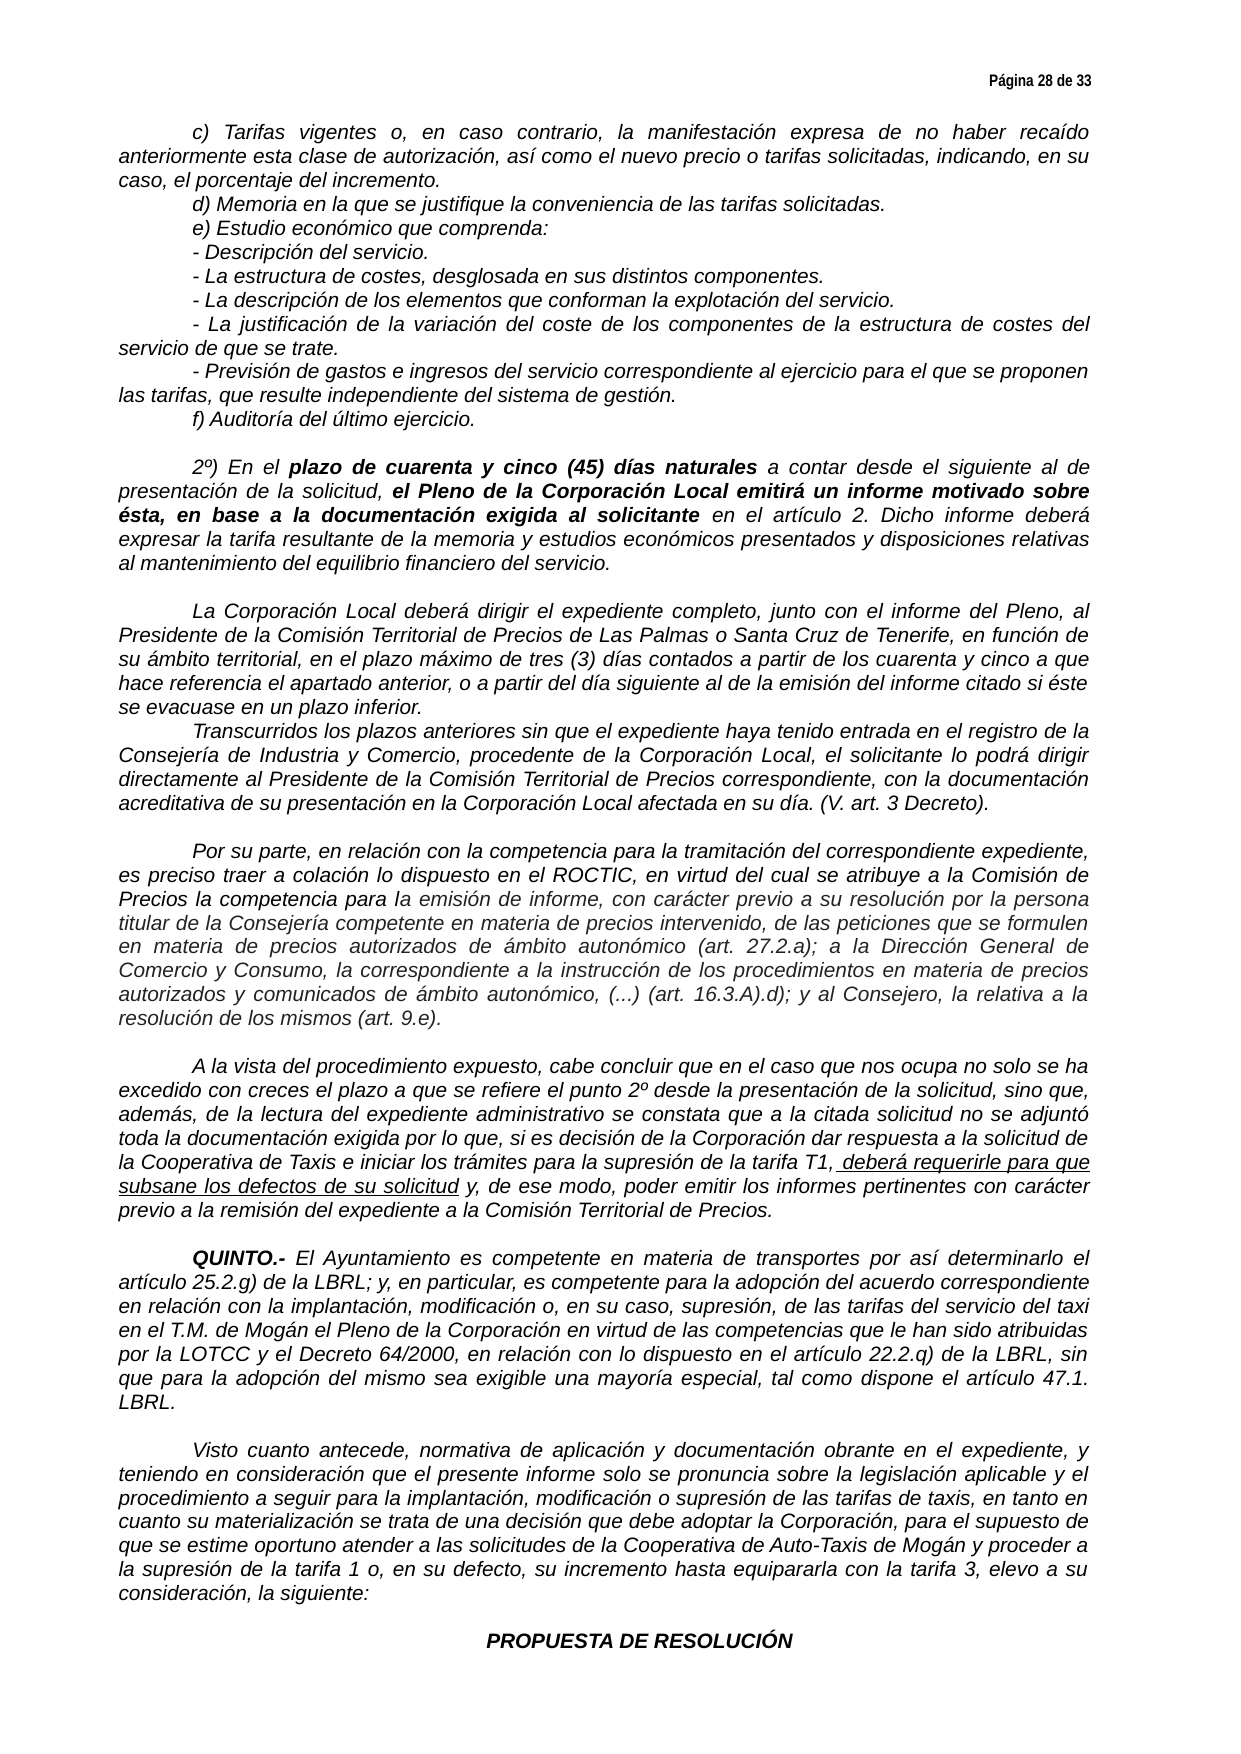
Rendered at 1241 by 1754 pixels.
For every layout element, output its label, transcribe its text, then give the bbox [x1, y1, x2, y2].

text - La estructura de costes, desglosada en sus distintos componentes. [118, 263, 1092, 287]
text Por su parte, en relación con la competencia para la tramitación del correspondiente expediente, es preciso traer a colación lo dispuesto en el ROCTIC, en virtud del cual se atribuye a la Comisión de Precios la competencia para la emisión de informe, con carácter previo a su resolución por la persona titular de la Consejería competente en materia de precios intervenido, de las peticiones que se formulen en materia de precios autorizados de ámbito autonómico (art. 27.2.a); a la Dirección General de Comercio y Consumo, la correspondiente a la instrucción de los procedimientos en materia de precios autorizados y comunicados de ámbito autonómico, (...) (art. 16.3.A).d); y al Consejero, la relativa a la resolución de los mismos (art. 9.e). [118, 838, 1092, 1030]
text A la vista del procedimiento expuesto, cabe concluir que en el caso que nos ocupa no solo se ha excedido con creces el plazo a que se refiere el punto 2º desde la presentación de la solicitud, sino que, además, de la lectura del expediente administrativo se constata que a la citada solicitud no se adjuntó toda la documentación exigida por lo que, si es decisión de la Corporación dar respuesta a la solicitud de la Cooperativa de Taxis e iniciar los trámites para la supresión de la tarifa T1, deberá requerirle para que subsane los defectos de su solicitud y, de ese modo, poder emitir los informes pertinentes con carácter previo a la remisión del expediente a la Comisión Territorial de Precios. [118, 1054, 1092, 1222]
text PROPUESTA DE RESOLUCIÓN [118, 1629, 1092, 1653]
text f) Auditoría del último ejercicio. [118, 407, 1092, 431]
text Transcurridos los plazos anteriores sin que el expediente haya tenido entrada en el registro de la Consejería de Industria y Comercio, procedente de la Corporación Local, el solicitante lo podrá dirigir directamente al Presidente de la Comisión Territorial de Precios correspondiente, con la documentación acreditativa de su presentación en la Corporación Local afectada en su día. (V. art. 3 Decreto). [118, 719, 1092, 814]
text La Corporación Local deberá dirigir el expediente completo, junto con el informe del Pleno, al Presidente de la Comisión Territorial de Precios de Las Palmas o Santa Cruz de Tenerife, en función de su ámbito territorial, en el plazo máximo de tres (3) días contados a partir de los cuarenta y cinco a que hace referencia el apartado anterior, o a partir del día siguiente al de la emisión del informe citado si éste se evacuase en un plazo inferior. [118, 599, 1092, 719]
text - La justificación de la variación del coste de los componentes de la estructura de costes del servicio de que se trate. [118, 311, 1092, 359]
text QUINTO.- El Ayuntamiento es competente en materia de transportes por así determinarlo el artículo 25.2.g) de la LBRL; y, en particular, es competente para la adopción del acuerdo correspondiente en relación con la implantación, modificación o, en su caso, supresión, de las tarifas del servicio del taxi en el T.M. de Mogán el Pleno de la Corporación en virtud de las competencias que le han sido atribuidas por la LOTCC y el Decreto 64/2000, en relación con lo dispuesto en el artículo 22.2.q) de la LBRL, sin que para la adopción del mismo sea exigible una mayoría especial, tal como dispone el artículo 47.1. LBRL. [118, 1246, 1092, 1413]
text c) Tarifas vigentes o, en caso contrario, la manifestación expresa de no haber recaído anteriormente esta clase de autorización, así como el nuevo precio o tarifas solicitadas, indicando, en su caso, el porcentaje del incremento. [118, 120, 1092, 192]
text 2º) En el plazo de cuarenta y cinco (45) días naturales a contar desde el siguiente al de presentación de la solicitud, el Pleno de la Corporación Local emitirá un informe motivado sobre ésta, en base a la documentación exigida al solicitante en el artículo 2. Dicho informe deberá expresar la tarifa resultante de la memoria y estudios económicos presentados y disposiciones relativas al mantenimiento del equilibrio financiero del servicio. [118, 455, 1092, 575]
text d) Memoria en la que se justifique la conveniencia de las tarifas solicitadas. [118, 192, 1092, 216]
text - Previsión de gastos e ingresos del servicio correspondiente al ejercicio para el que se proponen las tarifas, que resulte independiente del sistema de gestión. [118, 359, 1092, 407]
text e) Estudio económico que comprenda: [118, 216, 1092, 239]
text - La descripción de los elementos que conforman la explotación del servicio. [118, 287, 1092, 311]
text - Descripción del servicio. [118, 239, 1092, 263]
text Visto cuanto antecede, normativa de aplicación y documentación obrante en el expediente, y teniendo en consideración que el presente informe solo se pronuncia sobre la legislación aplicable y el procedimiento a seguir para la implantación, modificación o supresión de las tarifas de taxis, en tanto en cuanto su materialización se trata de una decisión que debe adoptar la Corporación, para el supuesto de que se estime oportuno atender a las solicitudes de la Cooperativa de Auto-Taxis de Mogán y proceder a la supresión de la tarifa 1 o, en su defecto, su incremento hasta equipararla con la tarifa 3, elevo a su consideración, la siguiente: [118, 1437, 1092, 1605]
